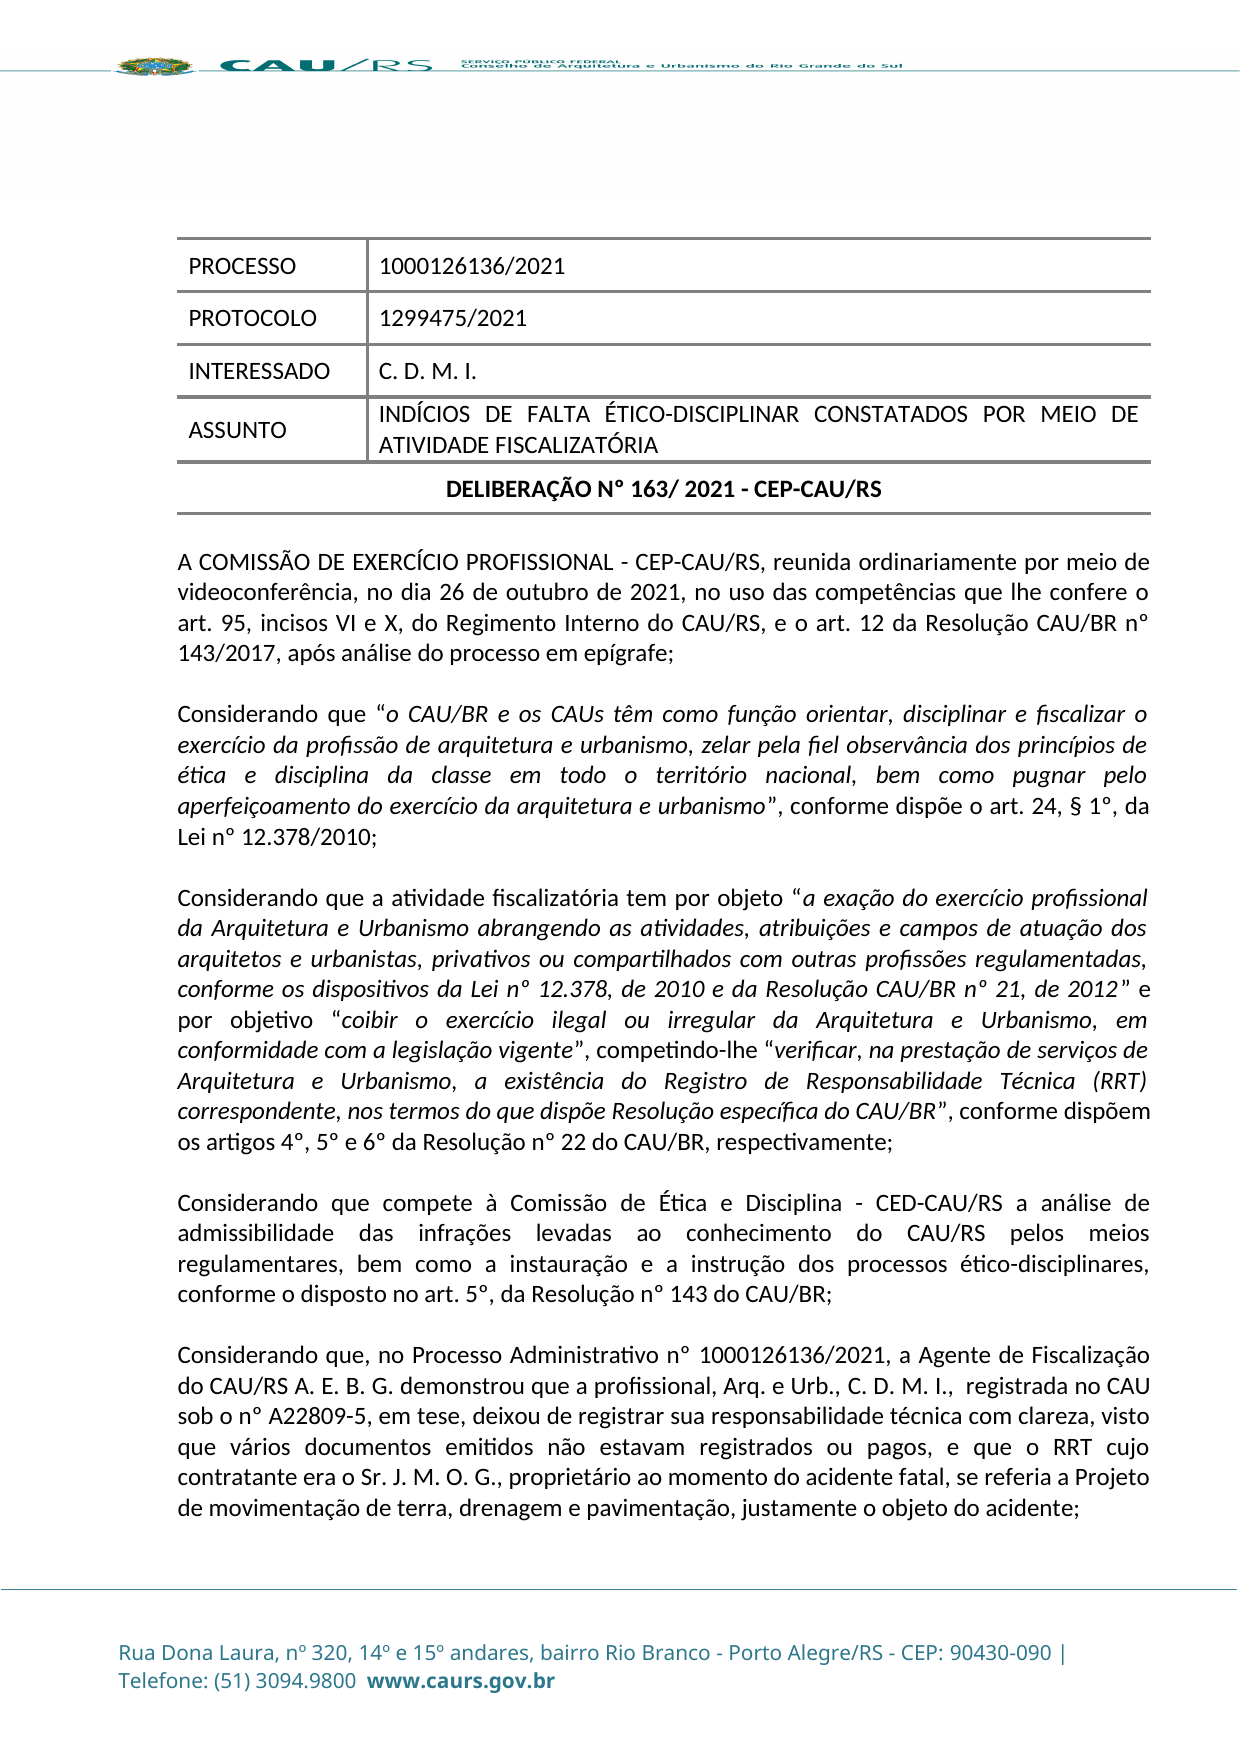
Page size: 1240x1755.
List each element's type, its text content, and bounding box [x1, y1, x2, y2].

text A COMISSÃO DE EXERCÍCIO PROFISSIONAL - CEP-CAU/RS, reunida ordinariamente por meio de videoconferência, no dia 26 de outubro de 2021, no uso das competências que lhe confere o art. 95, incisos VI e X, do Regimento Interno do CAU/RS, e o art. 12 da Resolução CAU/BR nº 143/2017, após análise do processo em epígrafe; [177, 546, 1151, 668]
text Considerando que “o CAU/BR e os CAUs têm como função orientar, disciplinar e fiscalizar o exercício da profissão de arquitetura e urbanismo, zelar pela fiel observância dos princípios de ética e disciplina da classe em todo o território nacional, bem como pugnar pelo aperfeiçoamento do exercício da arquitetura e urbanismo”, conforme dispõe o art. 24, § 1º, da Lei nº 12.378/2010; [177, 698, 1151, 851]
table_cell ASSUNTO [177, 399, 366, 459]
text Considerando que compete à Comissão de Ética e Disciplina - CED-CAU/RS a análise de admissibilidade das infrações levadas ao conhecimento do CAU/RS pelos meios regulamentares, bem como a instauração e a instrução dos processos ético-disciplinares, conforme o disposto no art. 5º, da Resolução nº 143 do CAU/BR; [177, 1187, 1151, 1309]
table_cell 1299475/2021 [369, 293, 1151, 343]
text Considerando que a atividade fiscalizatória tem por objeto “a exação do exercício profissional da Arquitetura e Urbanismo abrangendo as atividades, atribuições e campos de atuação dos arquitetos e urbanistas, privativos ou compartilhados com outras profissões regulamentadas, conforme os dispositivos da Lei nº 12.378, de 2010 e da Resolução CAU/BR nº 21, de 2012” e por objetivo “coibir o exercício ilegal ou irregular da Arquitetura e Urbanismo, em conformidade com a legislação vigente”, competindo-lhe “verificar, na prestação de serviços de Arquitetura e Urbanismo, a existência do Registro de Responsabilidade Técnica (RRT) correspondente, nos termos do que dispõe Resolução específica do CAU/BR”, conforme dispõem os artigos 4º, 5º e 6º da Resolução nº 22 do CAU/BR, respectivamente; [177, 882, 1151, 1156]
table_header PROCESSO [177, 240, 366, 290]
table_cell PROTOCOLO [177, 293, 366, 343]
table_cell INTERESSADO [177, 346, 366, 395]
table_header 1000126136/2021 [369, 240, 1151, 290]
text Considerando que, no Processo Administrativo nº 1000126136/2021, a Agente de Fiscalização do CAU/RS A. E. B. G. demonstrou que a profissional, Arq. e Urb., C. D. M. I., registrada no CAU sob o nº A22809-5, em tese, deixou de registrar sua responsabilidade técnica com clareza, visto que vários documentos emitidos não estavam registrados ou pagos, e que o RRT cujo contratante era o Sr. J. M. O. G., proprietário ao momento do acidente fatal, se referia a Projeto de movimentação de terra, drenagem e pavimentação, justamente o objeto do acidente; [177, 1339, 1151, 1523]
table_cell INDÍCIOS DE FALTA ÉTICO-DISCIPLINAR CONSTATADOS POR MEIO DE ATIVIDADE FISCALIZATÓRIA [369, 399, 1151, 459]
table_cell DELIBERAÇÃO Nº 163/ 2021 - CEP-CAU/RS [177, 464, 1151, 512]
table_cell C. D. M. I. [369, 346, 1151, 395]
